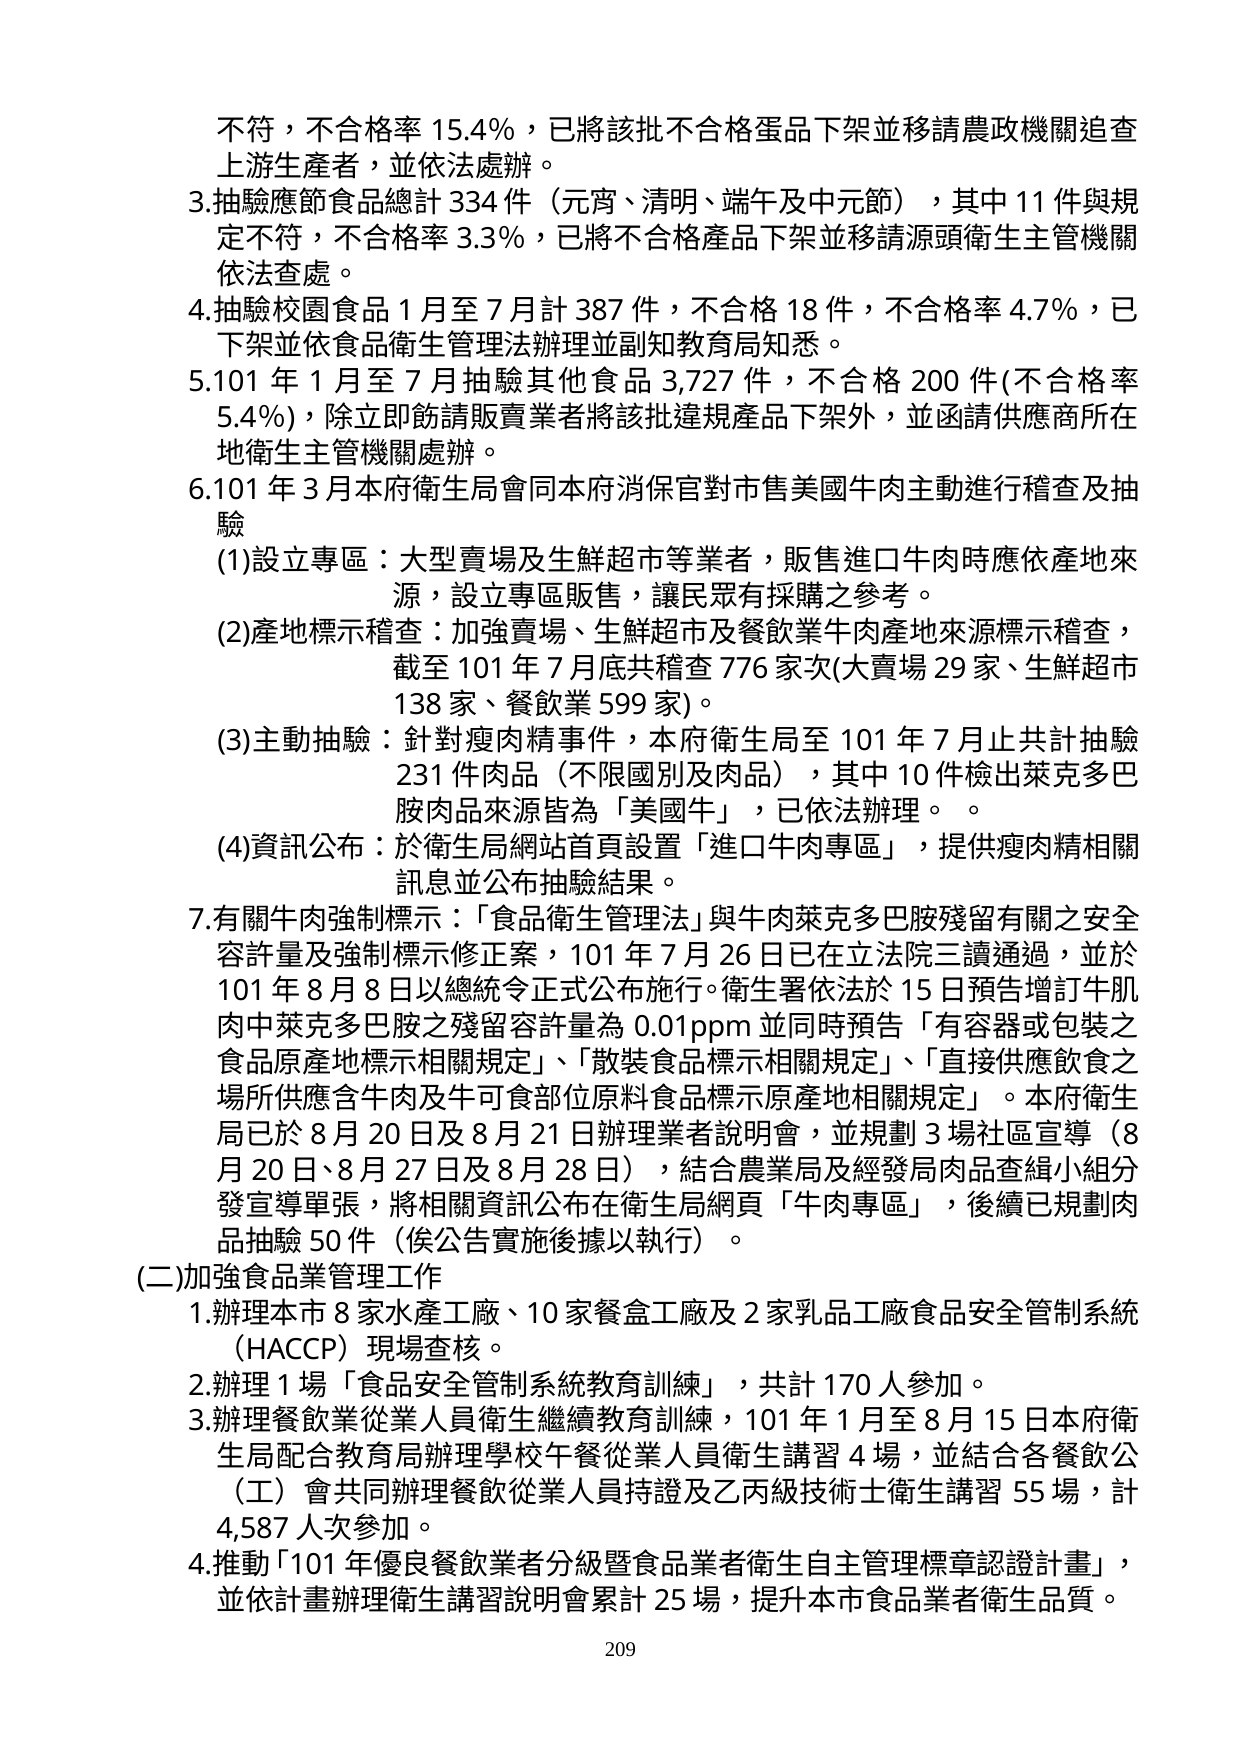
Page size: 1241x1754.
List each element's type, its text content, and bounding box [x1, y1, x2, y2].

text 2.辦理1場「食品安全管制系統教育訓練」，共計170人參加。 [188, 1366, 1140, 1402]
text 不符，不合格率15.4％，已將該批不合格蛋品下架並移請農政機關追查上游生產者，並依法處辦。 [188, 112, 1140, 184]
text (4)資訊公布：於衛生局網站首頁設置「進口牛肉專區」，提供瘦肉精相關訊息並公布抽驗結果。 [217, 829, 1140, 901]
text 5.101年1月至7月抽驗其他食品3,727件，不合格200件(不合格率5.4％)，除立即飭請販賣業者將該批違規產品下架外，並函請供應商所在地衛生主管機關處辦。 [188, 363, 1140, 471]
text (2)產地標示稽查：加強賣場、生鮮超市及餐飲業牛肉產地來源標示稽查，截至101年7月底共稽查776家次(大賣場29家、生鮮超市138家、餐飲業599家)。 [217, 614, 1140, 721]
text (1)設立專區：大型賣場及生鮮超市等業者，販售進口牛肉時應依產地來源，設立專區販售，讓民眾有採購之參考。 [217, 542, 1140, 614]
text 3.辦理餐飲業從業人員衛生繼續教育訓練，101年1月至8月15日本府衛生局配合教育局辦理學校午餐從業人員衛生講習4場，並結合各餐飲公（工）會共同辦理餐飲從業人員持證及乙丙級技術士衛生講習55場，計4,587人次參加。 [188, 1402, 1140, 1546]
text 7.有關牛肉強制標示：「食品衛生管理法」與牛肉萊克多巴胺殘留有關之安全容許量及強制標示修正案，101年7月26日已在立法院三讀通過，並於101年8月8日以總統令正式公布施行。衛生署依法於15日預告增訂牛肌肉中萊克多巴胺之殘留容許量為0.01ppm並同時預告「有容器或包裝之食品原產地標示相關規定」、「散裝食品標示相關規定」、「直接供應飲食之場所供應含牛肉及牛可食部位原料食品標示原產地相關規定」。本府衛生局已於8月20日及8月21日辦理業者說明會，並規劃3場社區宣導（8月20日、8月27日及8月28日），結合農業局及經發局肉品查緝小組分發宣導單張，將相關資訊公布在衛生局網頁「牛肉專區」，後續已規劃肉品抽驗50件（俟公告實施後據以執行）。 [188, 901, 1140, 1259]
text (二)加強食品業管理工作 [129, 1259, 1140, 1295]
text (3)主動抽驗：針對瘦肉精事件，本府衛生局至101年7月止共計抽驗231件肉品（不限國別及肉品），其中10件檢出萊克多巴胺肉品來源皆為「美國牛」，已依法辦理。。 [217, 721, 1140, 829]
text 4.推動「101年優良餐飲業者分級暨食品業者衛生自主管理標章認證計畫」，並依計畫辦理衛生講習說明會累計25場，提升本市食品業者衛生品質。 [188, 1546, 1140, 1617]
text 3.抽驗應節食品總計334件（元宵、清明、端午及中元節），其中11件與規定不符，不合格率3.3％，已將不合格產品下架並移請源頭衛生主管機關依法查處。 [188, 184, 1140, 291]
text 6.101年3月本府衛生局會同本府消保官對市售美國牛肉主動進行稽查及抽驗 [188, 471, 1140, 542]
text 1.辦理本市8家水產工廠、10家餐盒工廠及2家乳品工廠食品安全管制系統（HACCP）現場查核。 [188, 1295, 1140, 1366]
text 4.抽驗校園食品1月至7月計387件，不合格18件，不合格率4.7％，已下架並依食品衛生管理法辦理並副知教育局知悉。 [188, 291, 1140, 363]
